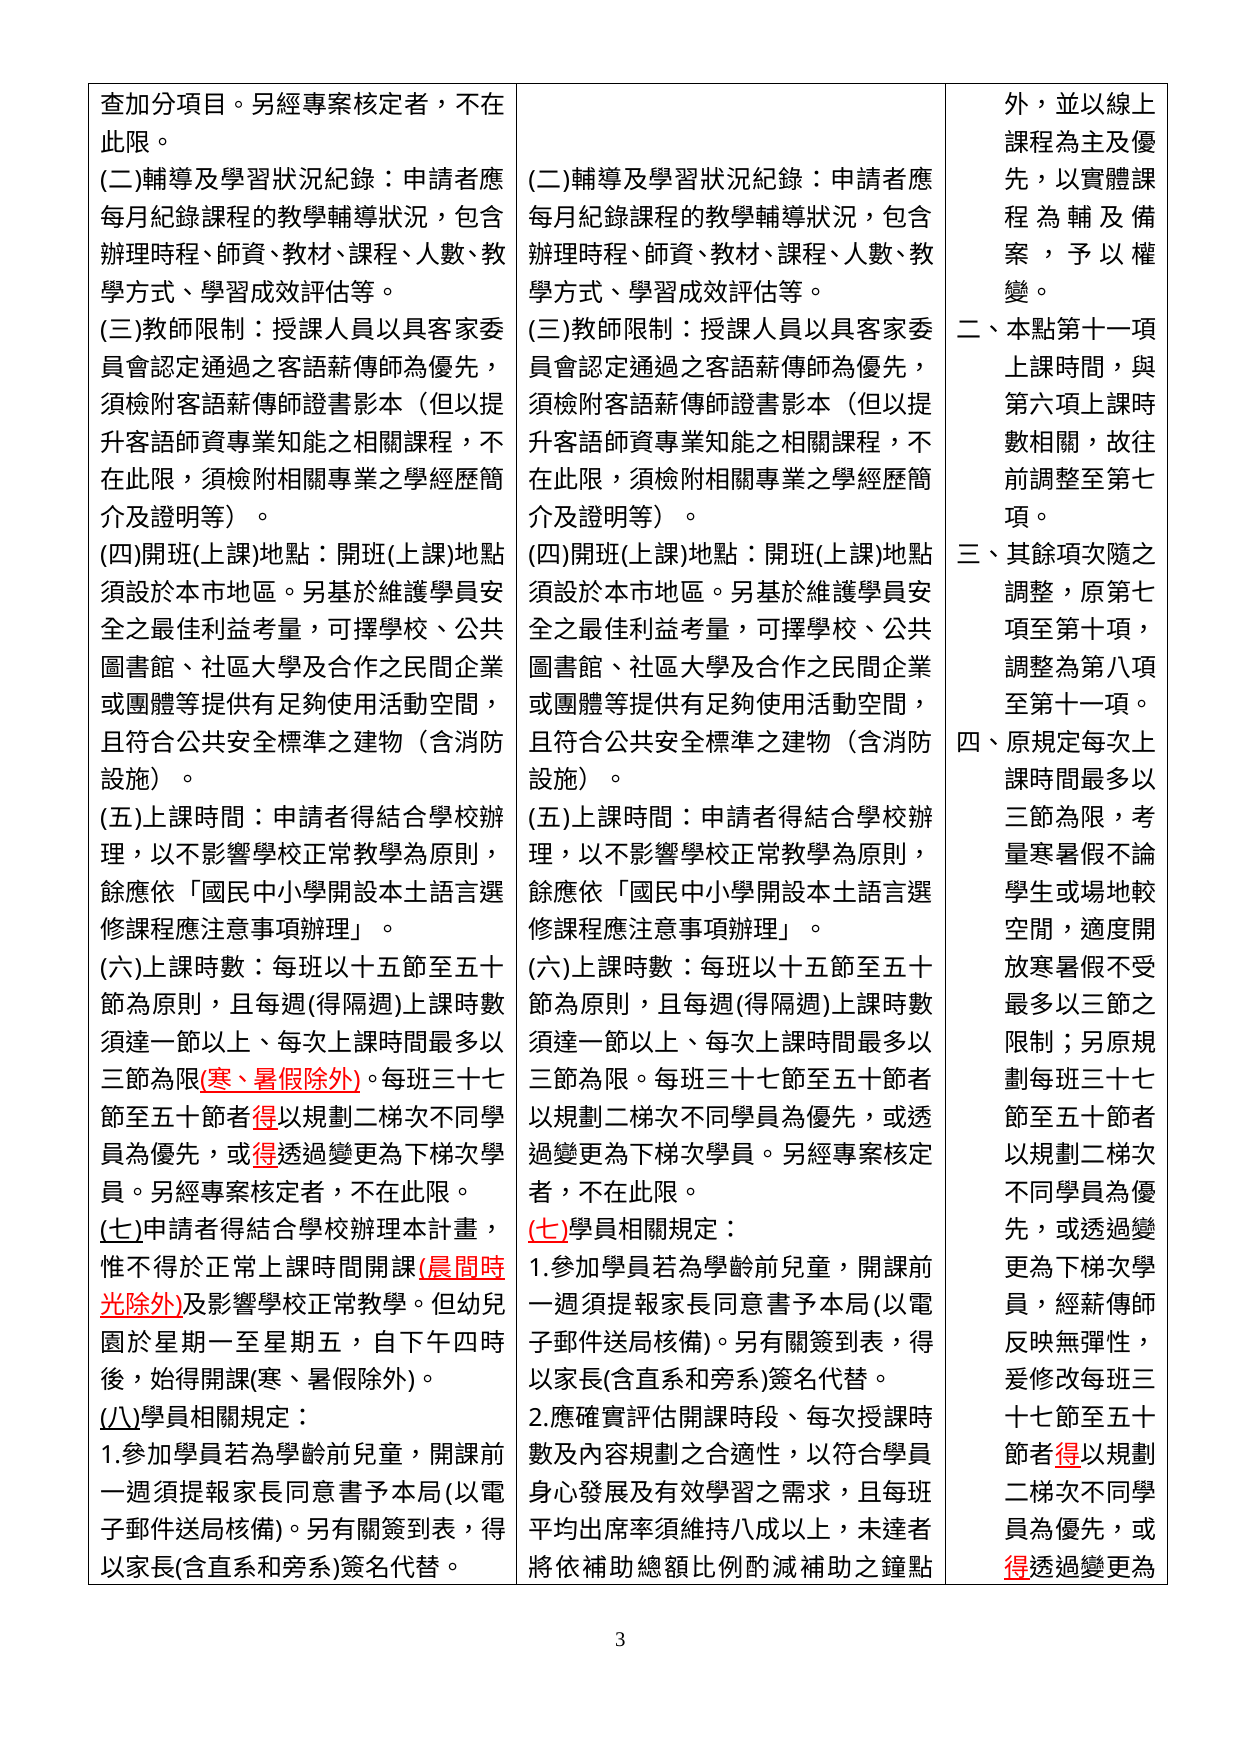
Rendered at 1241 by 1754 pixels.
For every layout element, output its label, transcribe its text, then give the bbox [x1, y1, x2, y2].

table_cell 查加分項目。另經專案核定者，不在此限。 (二)輔導及學習狀況紀錄：申請者應每月紀錄課程的教學輔導狀況，包含辦理時程、師資、教材、課程、人數、教學方式、學習成效評估等。 (三)教師限制：授課人員以具客家委員會認定通過之客語薪傳師為優先，須檢附客語薪傳師證書影本（但以提升客語師資專業知能之相關課程，不在此限，須檢附相關專業之學經歷簡介及證明等）。 (四)開班(上課)地點：開班(上課)地點須設於本市地區。另基於維護學員安全之最佳利益考量，可擇學校、公共圖書館、社區大學及合作之民間企業或團體等提供有足夠使用活動空間，且符合公共安全標準之建物（含消防設施）。 (五)上課時間：申請者得結合學校辦理，以不影響學校正常教學為原則，餘應依「國民中小學開設本土語言選修課程應注意事項辦理」。 (六)上課時數：每班以十五節至五十節為原則，且每週(得隔週)上課時數須達一節以上、每次上課時間最多以三節為限(寒、暑假除外)。每班三十七節至五十節者得以規劃二梯次不同學員為優先，或得透過變更為下梯次學員。另經專案核定者，不在此限。 (七)申請者得結合學校辦理本計畫，惟不得於正常上課時間開課(晨間時光除外)及影響學校正常教學。但幼兒園於星期一至星期五，自下午四時後，始得開課(寒、暑假除外)。 (八)學員相關規定： 1.參加學員若為學齡前兒童，開課前一週須提報家長同意書予本局(以電子郵件送局核備)。另有關簽到表，得以家長(含直系和旁系)簽名代替。 [89, 84, 516, 1584]
table_cell (二)輔導及學習狀況紀錄：申請者應每月紀錄課程的教學輔導狀況，包含辦理時程、師資、教材、課程、人數、教學方式、學習成效評估等。 (三)教師限制：授課人員以具客家委員會認定通過之客語薪傳師為優先，須檢附客語薪傳師證書影本（但以提升客語師資專業知能之相關課程，不在此限，須檢附相關專業之學經歷簡介及證明等）。 (四)開班(上課)地點：開班(上課)地點須設於本市地區。另基於維護學員安全之最佳利益考量，可擇學校、公共圖書館、社區大學及合作之民間企業或團體等提供有足夠使用活動空間，且符合公共安全標準之建物（含消防設施）。 (五)上課時間：申請者得結合學校辦理，以不影響學校正常教學為原則，餘應依「國民中小學開設本土語言選修課程應注意事項辦理」。 (六)上課時數：每班以十五節至五十節為原則，且每週(得隔週)上課時數須達一節以上、每次上課時間最多以三節為限。每班三十七節至五十節者以規劃二梯次不同學員為優先，或透過變更為下梯次學員。另經專案核定者，不在此限。 (七)學員相關規定： 1.參加學員若為學齡前兒童，開課前一週須提報家長同意書予本局(以電子郵件送局核備)。另有關簽到表，得以家長(含直系和旁系)簽名代替。 2.應確實評估開課時段、每次授課時數及內容規劃之合適性，以符合學員身心發展及有效學習之需求，且每班平均出席率須維持八成以上，未達者將依補助總額比例酌減補助之鐘點 [517, 84, 945, 1584]
table_cell 外，並以線上課程為主及優先，以實體課程為輔及備案，予以權變。 二、本點第十一項上課時間，與第六項上課時數相關，故往前調整至第七項。 三、其餘項次隨之調整，原第七項至第十項，調整為第八項至第十一項。 四、原規定每次上課時間最多以三節為限，考量寒暑假不論學生或場地較空閒，適度開放寒暑假不受最多以三節之限制；另原規劃每班三十七節至五十節者以規劃二梯次不同學員為優先，或透過變更為下梯次學員，經薪傳師反映無彈性，爰修改每班三十七節至五十節者得以規劃二梯次不同學員為優先，或得透過變更為 [946, 84, 1167, 1584]
